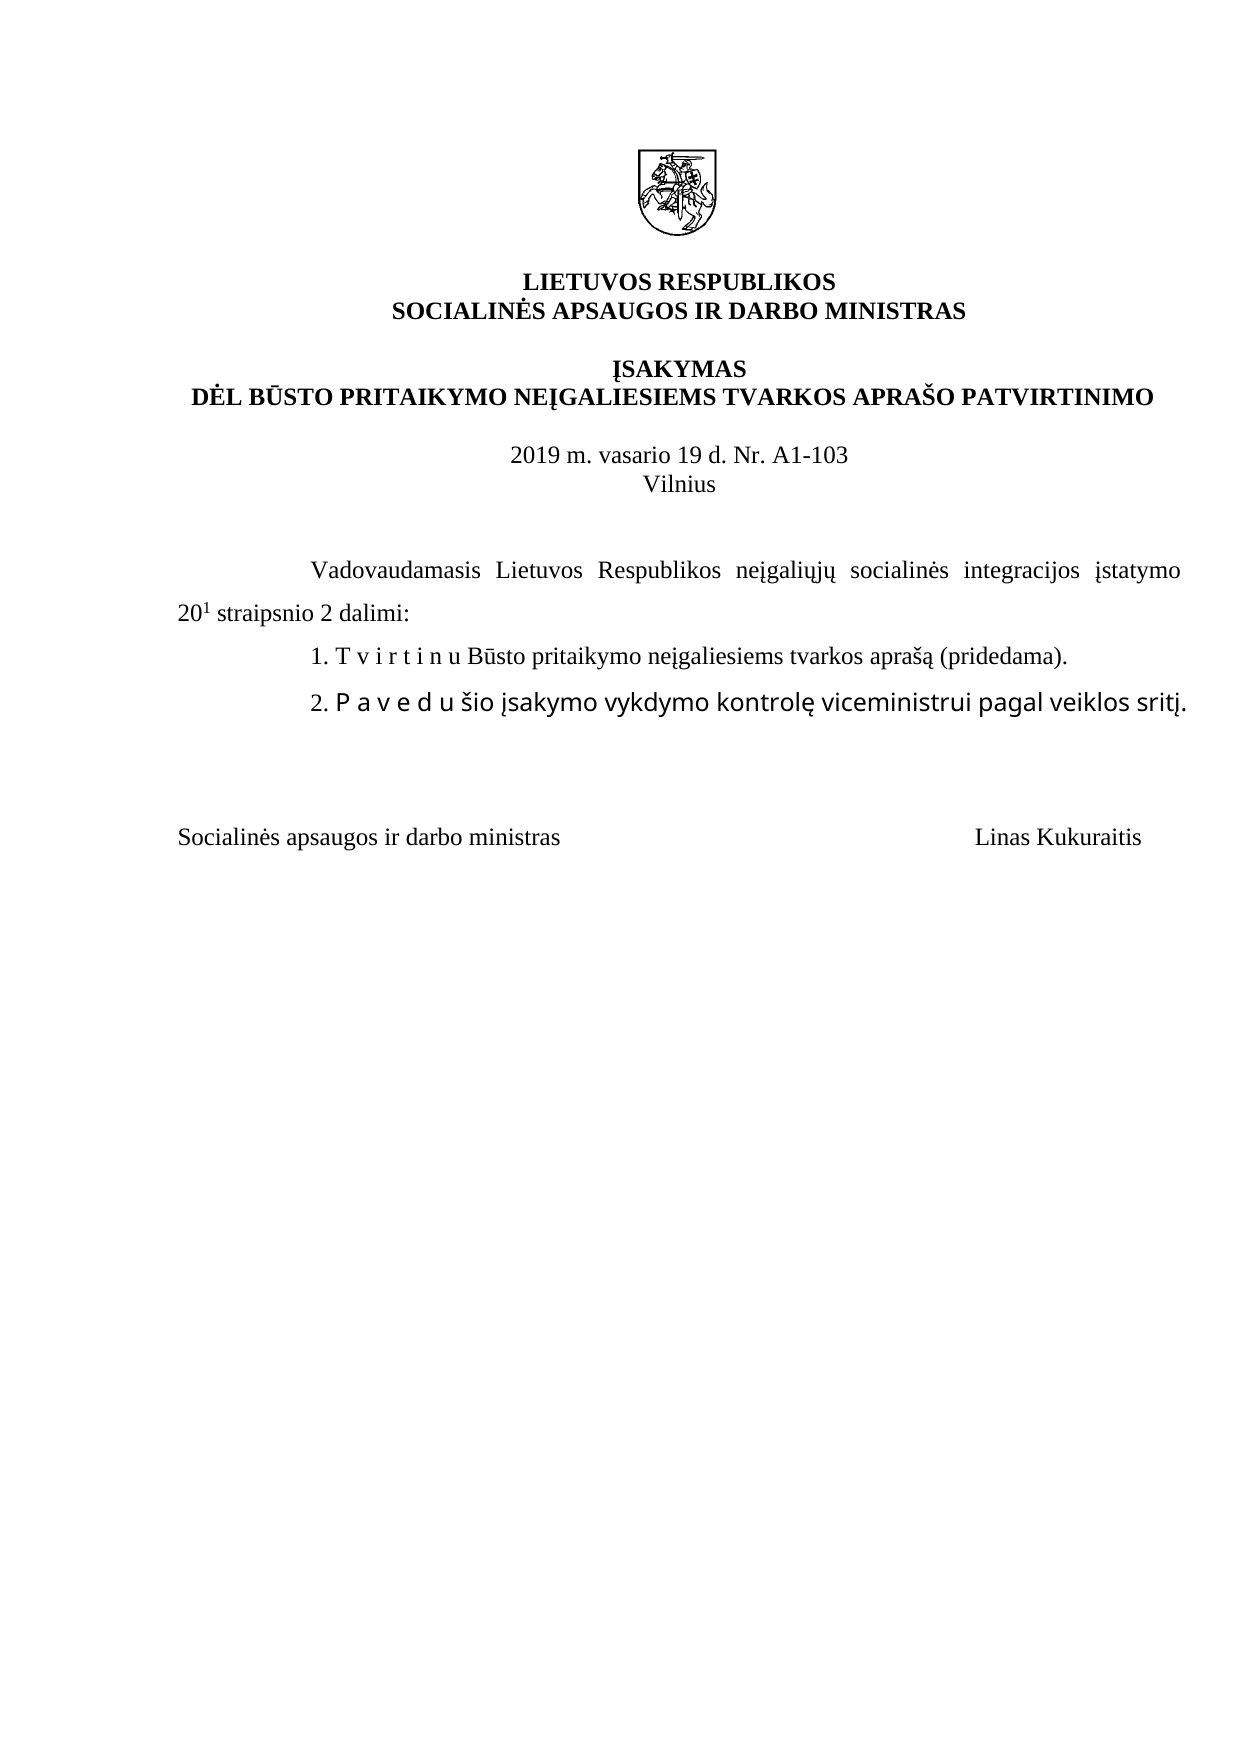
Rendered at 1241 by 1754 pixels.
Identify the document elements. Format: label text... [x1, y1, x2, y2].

text SOCIALINĖS APSAUGOS IR DARBO MINISTRAS [177, 296, 1181, 325]
text 1. T v i r t i n u Būsto pritaikymo neįgaliesiems tvarkos aprašą (pridedama). [177, 641, 1181, 670]
text LIETUVOS RESPUBLIKOS [177, 267, 1181, 296]
text 2. P a v e d u šio įsakymo vykdymo kontrolę viceministrui pagal veiklos sritį. [177, 684, 1240, 718]
text DĖL BŪSTO PRITAIKYMO NEĮGALIESIEMS TVARKOS APRAŠO PATVIRTINIMO [177, 382, 1181, 411]
text ĮSAKYMAS [177, 354, 1181, 382]
text Socialinės apsaugos ir darbo ministras Linas Kukuraitis [177, 822, 1181, 850]
text Vadovaudamasis Lietuvos Respublikos neįgaliųjų socialinės integracijos įstatymo 201 straipsnio 2 dalimi: [177, 555, 1181, 627]
text Vilnius [177, 469, 1181, 497]
text 2019 m. vasario 19 d. Nr. A1-103 [177, 440, 1181, 469]
